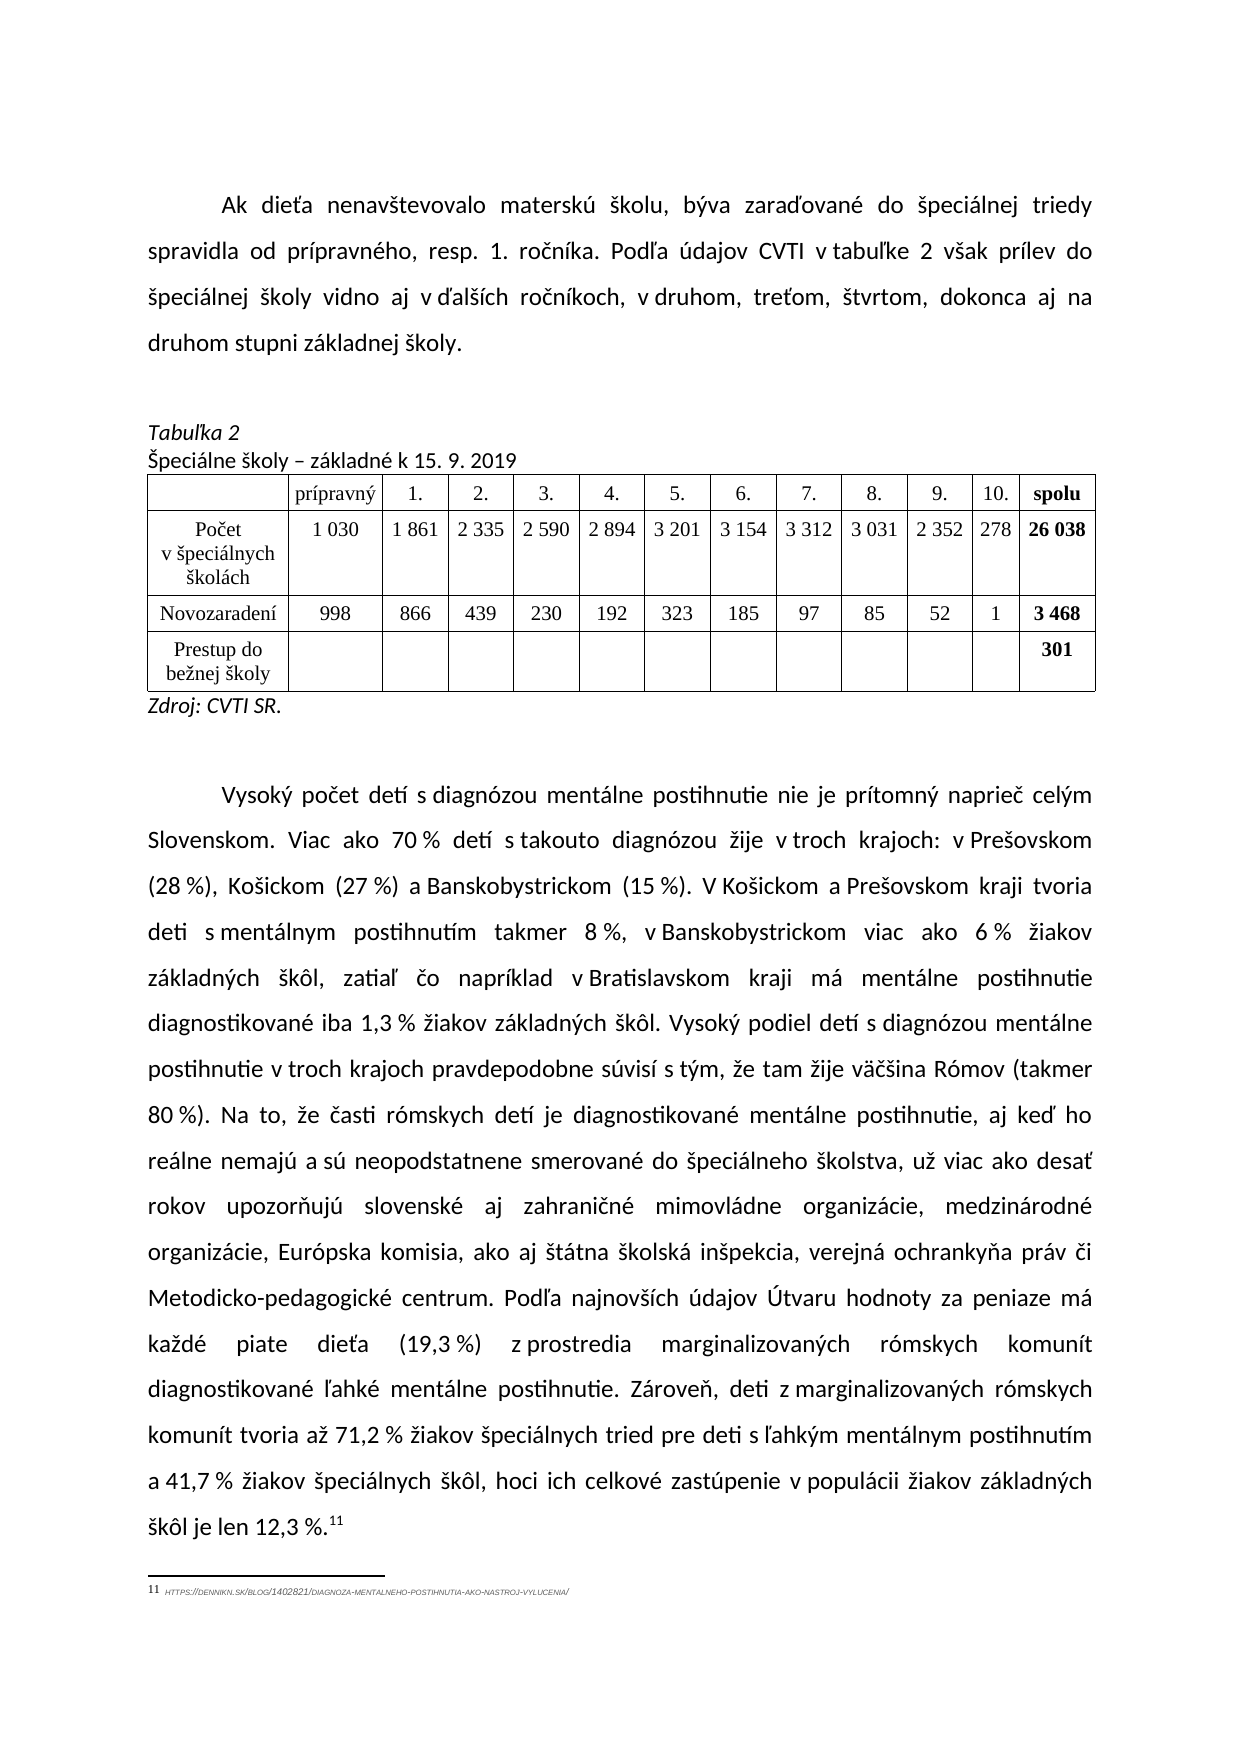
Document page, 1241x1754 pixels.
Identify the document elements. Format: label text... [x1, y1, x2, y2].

table_cell 2 335 [449, 511, 513, 594]
table_cell 3 201 [645, 511, 710, 594]
table_header 10. [973, 475, 1019, 510]
table_cell 2 894 [580, 511, 644, 594]
table_cell 998 [289, 596, 382, 631]
table_cell 301 [1020, 632, 1095, 691]
table_header 1. [383, 475, 448, 510]
table_header 6. [711, 475, 776, 510]
table_cell [777, 632, 841, 691]
table_cell 230 [514, 596, 579, 631]
table_header 5. [645, 475, 710, 510]
table_header prípravný [289, 475, 382, 510]
table_cell 52 [908, 596, 972, 631]
table_cell [711, 632, 776, 691]
table_cell 185 [711, 596, 776, 631]
table_cell 278 [973, 511, 1019, 594]
table_cell [580, 632, 644, 691]
table_header 3. [514, 475, 579, 510]
table_header 8. [842, 475, 907, 510]
table_header 9. [908, 475, 972, 510]
table_cell 3 312 [777, 511, 841, 594]
table_cell 1 [973, 596, 1019, 631]
table_cell 85 [842, 596, 907, 631]
table_cell [908, 632, 972, 691]
table_cell 2 352 [908, 511, 972, 594]
table_cell 1 030 [289, 511, 382, 594]
table_cell [645, 632, 710, 691]
text Vysoký počet detí s diagnózou mentálne postihnutie nie je prítomný naprieč celým Slovenskom. Viac ako 70 % detí s takouto diagnózou žije v troch krajoch: v Prešovskom (28 %), Košickom (27 %) a Banskobystrickom (15 %). V Košickom a Prešovskom kraji tvoria deti s mentálnym postihnutím takmer 8 %, v Banskobystrickom viac ako 6 % žiakov základných škôl, zatiaľ čo napríklad v Bratislavskom kraji má mentálne postihnutie diagnostikované iba 1,3 % žiakov základných škôl. Vysoký podiel detí s diagnózou mentálne postihnutie v troch krajoch pravdepodobne súvisí s tým, že tam žije väčšina Rómov (takmer 80 %). Na to, že časti rómskych detí je diagnostikované mentálne postihnutie, aj keď ho reálne nemajú a sú neopodstatnene smerované do špeciálneho školstva, už viac ako desať rokov upozorňujú slovenské aj zahraničné mimovládne organizácie, medzinárodné organizácie, Európska komisia, ako aj štátna školská inšpekcia, verejná ochrankyňa práv či Metodicko-pedagogické centrum. Podľa najnovších údajov Útvaru hodnoty za peniaze má každé piate dieťa (19,3 %) z prostredia marginalizovaných rómskych komunít diagnostikované ľahké mentálne postihnutie. Zároveň, deti z marginalizovaných rómskych komunít tvoria až 71,2 % žiakov špeciálnych tried pre deti s ľahkým mentálnym postihnutím a 41,7 % žiakov špeciálnych škôl, hoci ich celkové zastúpenie v populácii žiakov základných škôl je len 12,3 %. [148, 779, 1092, 1541]
table_cell 3 154 [711, 511, 776, 594]
table_header 4. [580, 475, 644, 510]
table_cell 1 861 [383, 511, 448, 594]
text Špeciálne školy – základné k 15. 9. 2019 [148, 446, 1092, 474]
table_cell 26 038 [1020, 511, 1095, 594]
text Zdroj: CVTI SR. [148, 692, 1092, 719]
table_cell [289, 632, 382, 691]
table_cell 323 [645, 596, 710, 631]
table_header 2. [449, 475, 513, 510]
table_header 7. [777, 475, 841, 510]
table_cell [973, 632, 1019, 691]
table_cell 439 [449, 596, 513, 631]
table_header spolu [1020, 475, 1095, 510]
table_cell [842, 632, 907, 691]
table_cell Novozaradení [148, 596, 288, 631]
text Ak dieťa nenavštevovalo materskú školu, býva zaraďované do špeciálnej triedy spravidla od prípravného, resp. 1. ročníka. Podľa údajov CVTI v tabuľke 2 však prílev do špeciálnej školy vidno aj v ďalších ročníkoch, v druhom, treťom, štvrtom, dokonca aj na druhom stupni základnej školy. [148, 190, 1092, 357]
text https://dennikn.sk/blog/1402821/diagnoza-mentalneho-postihnutia-ako-nastroj-vylucenia/ [148, 1582, 1092, 1606]
table_cell 2 590 [514, 511, 579, 594]
table_cell 97 [777, 596, 841, 631]
table_header [148, 475, 288, 510]
table_cell [449, 632, 513, 691]
text Tabuľka 2 [148, 418, 1092, 446]
table_cell 192 [580, 596, 644, 631]
table_cell Prestup do bežnej školy [148, 632, 288, 691]
table_cell 3 468 [1020, 596, 1095, 631]
table_cell [514, 632, 579, 691]
table_cell 866 [383, 596, 448, 631]
table_cell 3 031 [842, 511, 907, 594]
table_cell Počet v špeciálnych školách [148, 511, 288, 594]
table_cell [383, 632, 448, 691]
